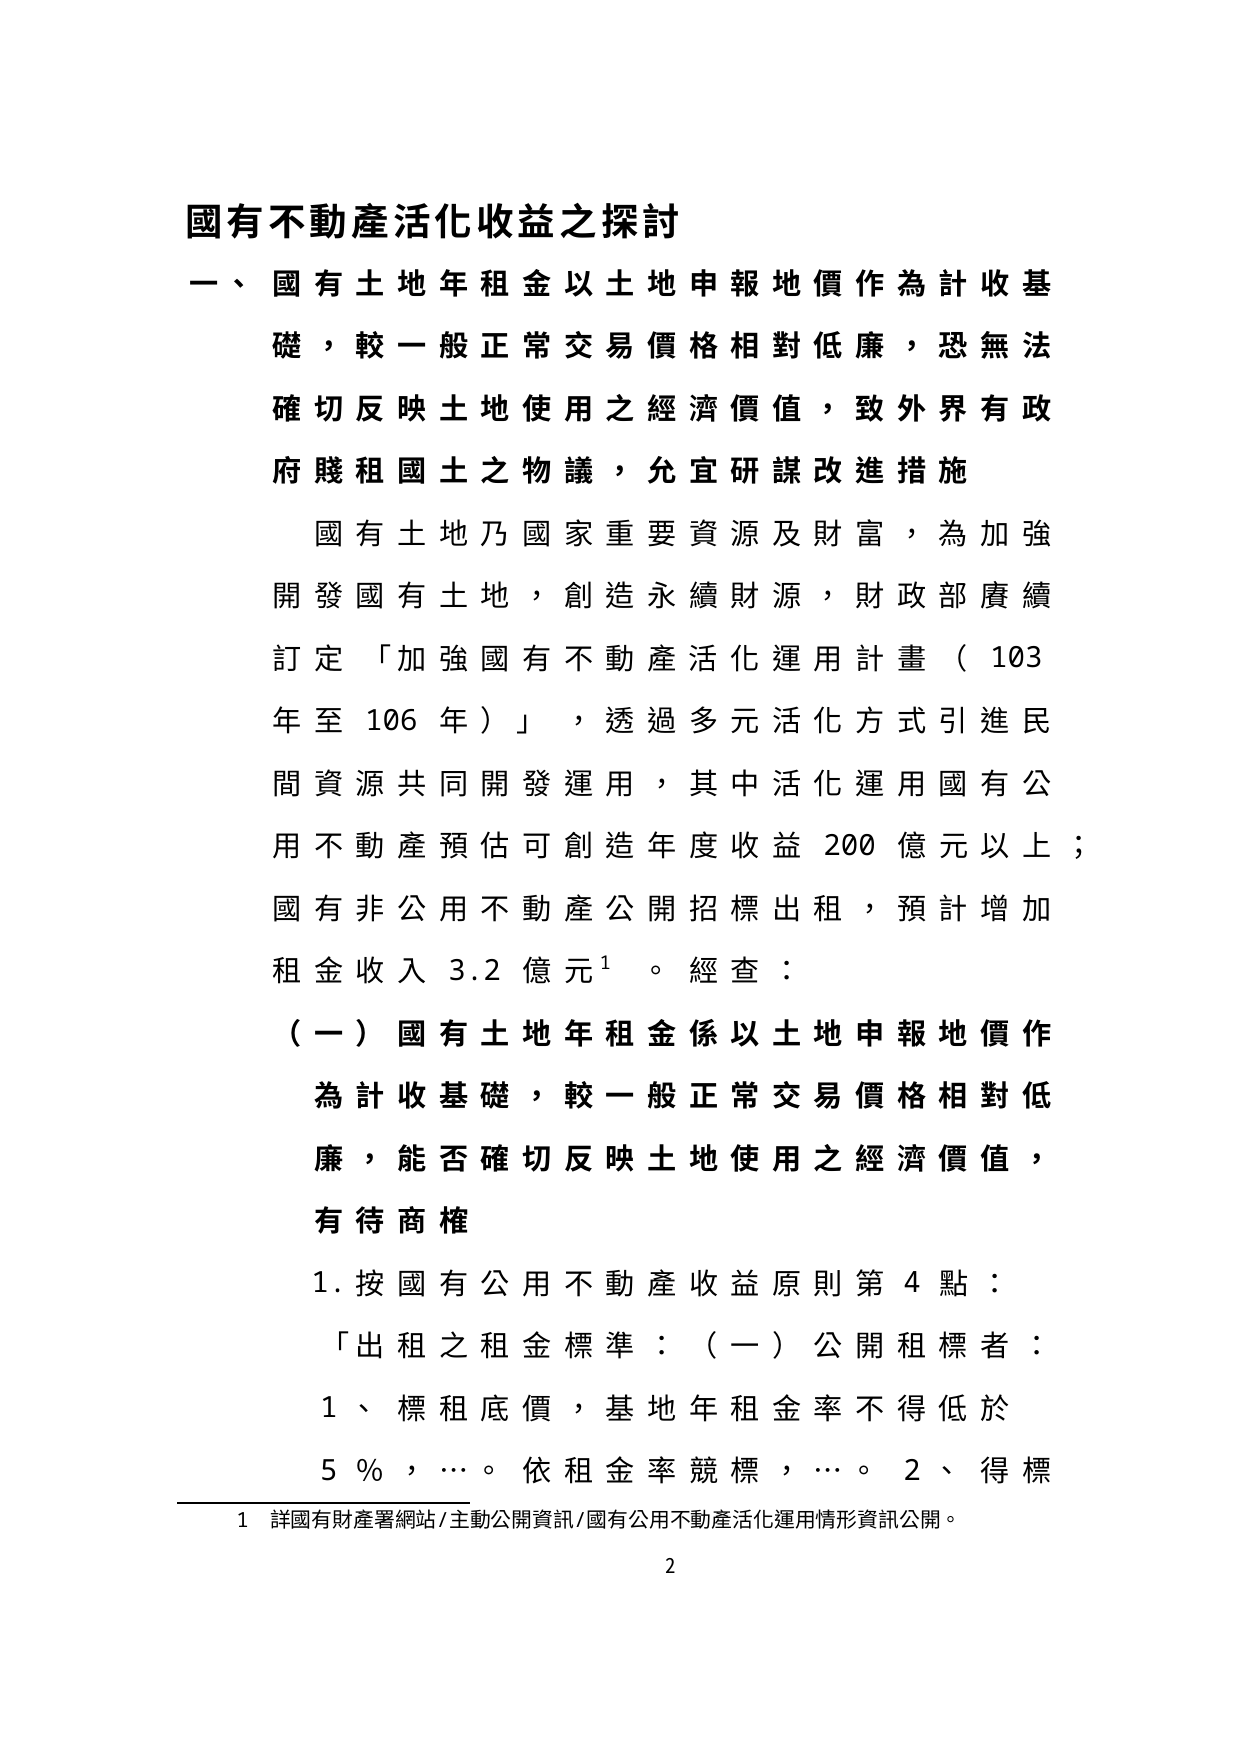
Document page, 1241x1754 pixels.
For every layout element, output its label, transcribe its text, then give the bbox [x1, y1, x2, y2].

text （一）國有土地年租金係以土地申報地價作為計收基礎，較一般正常交易價格相對低廉，能否確切反映土地使用之經濟價值，有待商榷 [242, 990, 1058, 1240]
text 1.按國有公用不動產收益原則第4點：「出租之租金標準：（一）公開租標者：1、標租底價，基地年租金率不得低於5％，…。依租金率競標，…。2、得標 [271, 1240, 1058, 1490]
text 國有不動產活化收益之探討 [183, 177, 1058, 240]
text 國有土地乃國家重要資源及財富，為加強開發國有土地，創造永續財源，財政部賡續訂定「加強國有不動產活化運用計畫（103年至106年）」，透過多元活化方式引進民間資源共同開發運用，其中活化運用國有公用不動產預估可創造年度收益200億元以上；國有非公用不動產公開招標出租，預計增加租金收入3.2億元。經查： [242, 490, 1058, 990]
text 詳國有財產署網站/主動公開資訊/國有公用不動產活化運用情形資訊公開。 [236, 1503, 1063, 1534]
text 一、國有土地年租金以土地申報地價作為計收基礎，較一般正常交易價格相對低廉，恐無法確切反映土地使用之經濟價值，致外界有政府賤租國土之物議，允宜研謀改進措施 [183, 240, 1058, 490]
